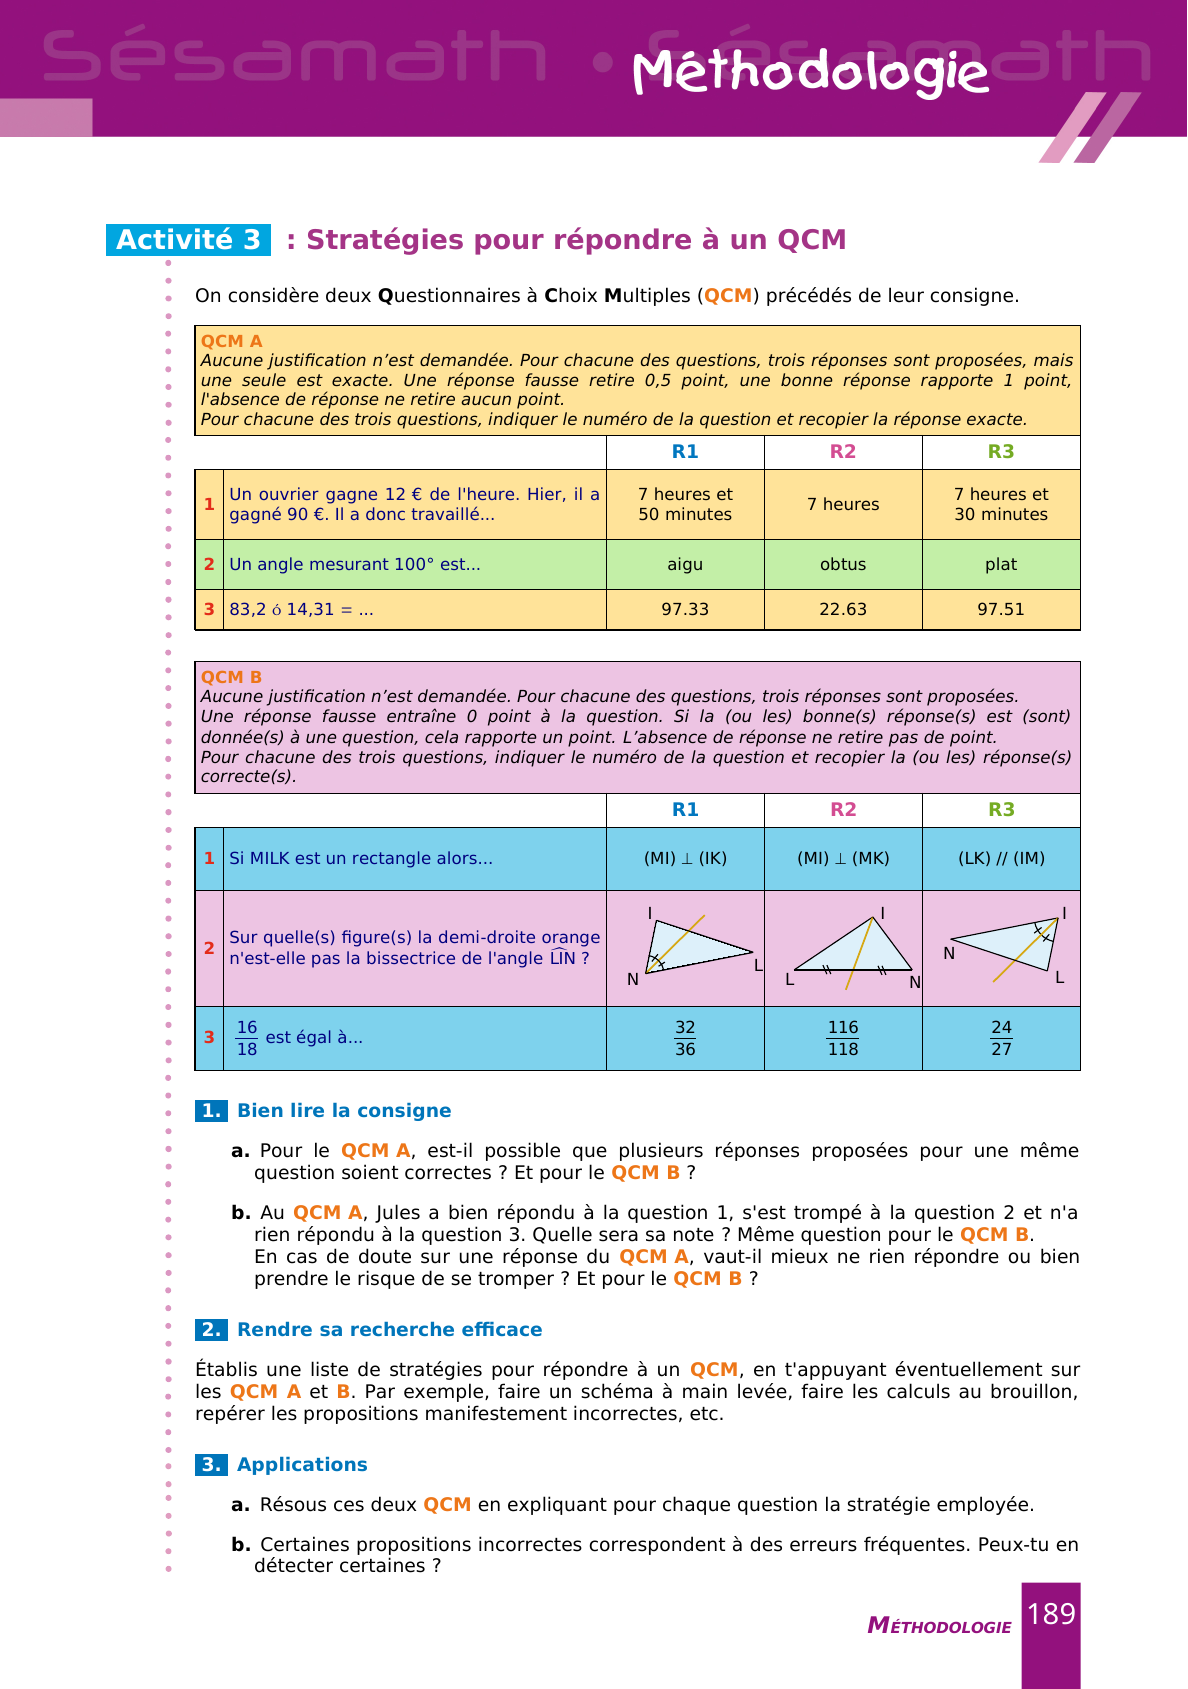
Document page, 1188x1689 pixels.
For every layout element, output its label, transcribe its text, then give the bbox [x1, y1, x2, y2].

table_header [223, 631, 1081, 661]
table_cell R2 [765, 794, 922, 827]
table_cell [923, 891, 1080, 1006]
list Résous ces deux QCM en expliquant pour chaque question la stratégie employée. [224, 1494, 1081, 1516]
table_cell [607, 1007, 764, 1070]
table_cell 83,2  14,31 = ... [224, 590, 606, 629]
table_cell R2 [765, 436, 922, 469]
table_cell 7 heures et 30 minutes [923, 470, 1080, 539]
list Rendre sa recherche efficace [228, 1319, 1081, 1341]
table_cell [195, 794, 606, 827]
table_cell 3 [196, 1007, 223, 1070]
list Certaines propositions incorrectes correspondent à des erreurs fréquentes. Peux-tu en détecter certaines ? [224, 1533, 1081, 1577]
table_cell 7 heures [765, 470, 922, 539]
table_cell R3 [923, 794, 1080, 827]
table_cell Un angle mesurant 100° est... [224, 540, 606, 589]
table_cell Si MILK est un rectangle alors... [224, 828, 606, 890]
list Au QCM A, Jules a bien répondu à la question 1, s'est trompé à la question 2 et n'a rien répondu à la question 3. Quelle sera sa note ? Même question pour le QCM B. En cas de doute sur une réponse du QCM A, vaut-il mieux ne rien répondre ou bien prendre le risque de se tromper ? Et pour le QCM B ? [224, 1202, 1081, 1289]
table_cell 3 [196, 590, 223, 629]
table_cell 2 [196, 891, 223, 1006]
table_cell [195, 436, 606, 469]
table_cell 22,63 [765, 590, 922, 629]
table_cell 97,33 [607, 590, 764, 629]
table_cell plat [923, 540, 1080, 589]
table_cell [765, 891, 922, 1006]
list Bien lire la consigne [228, 1100, 1081, 1122]
table_cell 97,51 [923, 590, 1080, 629]
table_cell QCM B Aucune justification n’est demandée. Pour chacune des questions, trois réponses sont proposées. Une réponse fausse entraîne 0 point à la question. Si la (ou les) bonne(s) réponse(s) est (sont) donnée(s) à une question, cela rapporte un point. L’absence de réponse ne retire pas de point. Pour chacune des trois questions, indiquer le numéro de la question et recopier la (ou les) réponse(s) correcte(s). [196, 662, 1080, 793]
table_cell (MI) ⊥ (MK) [765, 828, 922, 890]
list Applications [228, 1454, 1081, 1476]
table_cell 2 [196, 540, 223, 589]
table_cell [607, 891, 764, 1006]
table_cell 1 [196, 470, 223, 539]
table_cell [765, 1007, 922, 1070]
table_cell obtus [765, 540, 922, 589]
text Établis une liste de stratégies pour répondre à un QCM, en t'appuyant éventuellement sur les QCM A et B. Par exemple, faire un schéma à main levée, faire les calculs au brouillon, repérer les propositions manifestement incorrectes, etc. [195, 1359, 1081, 1424]
table_header [195, 631, 223, 661]
text On considère deux Questionnaires à Choix Multiples (QCM) précédés de leur consigne. [195, 285, 1081, 307]
table_cell aigu [607, 540, 764, 589]
picture [0, 0, 1187, 163]
table_cell (LK) // (IM) [923, 828, 1080, 890]
table_cell [923, 1007, 1080, 1070]
table_header QCM A Aucune justification n’est demandée. Pour chacune des questions, trois réponses sont proposées, mais une seule est exacte. Une réponse fausse retire 0,5 point, une bonne réponse rapporte 1 point, l'absence de réponse ne retire aucun point. Pour chacune des trois questions, indiquer le numéro de la question et recopier la réponse exacte. [196, 326, 1080, 435]
table_cell Un ouvrier gagne 12 € de l'heure. Hier, il a gagné 90 €. Il a donc travaillé... [224, 470, 606, 539]
table_cell est égal à... [224, 1007, 606, 1070]
table_cell R3 [923, 436, 1080, 469]
table_cell 7 heures et 50 minutes [607, 470, 764, 539]
list Pour le QCM A, est-il possible que plusieurs réponses proposées pour une même question soient correctes ? Et pour le QCM B ? [224, 1140, 1081, 1184]
list : Stratégies pour répondre à un QCM [271, 224, 1081, 256]
table_cell R1 [607, 436, 764, 469]
table_cell Sur quelle(s) figure(s) la demi‑droite orange n'est-elle pas la bissectrice de l'angle [224, 891, 606, 1006]
table_cell R1 [607, 794, 764, 827]
table_cell 1 [196, 828, 223, 890]
table_cell (MI) ⊥ (IK) [607, 828, 764, 890]
